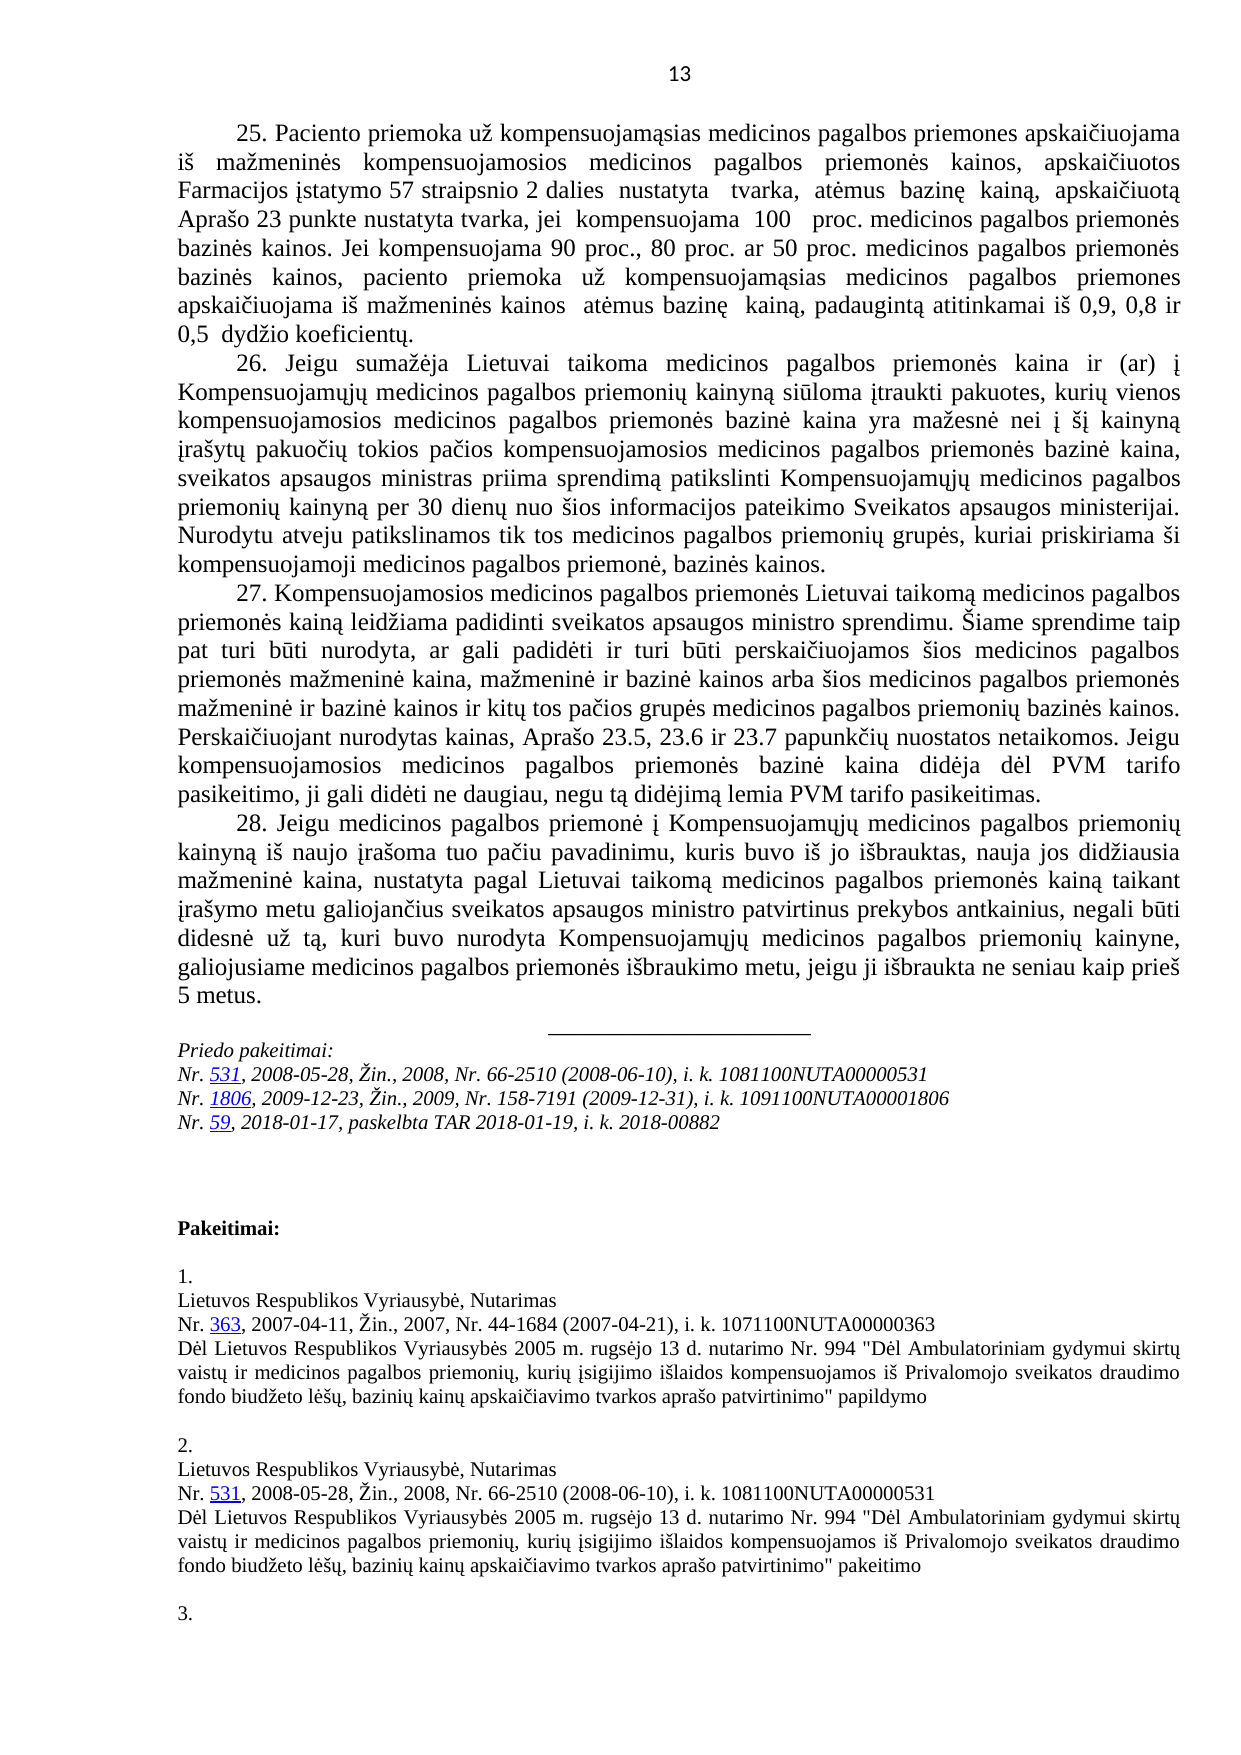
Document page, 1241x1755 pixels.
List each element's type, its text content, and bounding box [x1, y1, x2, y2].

text Dėl Lietuvos Respublikos Vyriausybės 2005 m. rugsėjo 13 d. nutarimo Nr. 994 "Dėl Ambulatoriniam gydymui skirtų vaistų ir medicinos pagalbos priemonių, kurių įsigijimo išlaidos kompensuojamos iš Privalomojo sveikatos draudimo fondo biudžeto lėšų, bazinių kainų apskaičiavimo tvarkos aprašo patvirtinimo" papildymo [177, 1336, 1181, 1408]
text 28. Jeigu medicinos pagalbos priemonė į Kompensuojamųjų medicinos pagalbos priemonių kainyną iš naujo įrašoma tuo pačiu pavadinimu, kuris buvo iš jo išbrauktas, nauja jos didžiausia mažmeninė kaina, nustatyta pagal Lietuvai taikomą medicinos pagalbos priemonės kainą taikant įrašymo metu galiojančius sveikatos apsaugos ministro patvirtinus prekybos antkainius, negali būti didesnė už tą, kuri buvo nurodyta Kompensuojamųjų medicinos pagalbos priemonių kainyne, galiojusiame medicinos pagalbos priemonės išbraukimo metu, jeigu ji išbraukta ne seniau kaip prieš 5 metus. [177, 808, 1181, 1009]
text Pakeitimai: [177, 1216, 1181, 1240]
text Priedo pakeitimai: [177, 1038, 1181, 1062]
text Nr. 1806, 2009-12-23, Žin., 2009, Nr. 158-7191 (2009-12-31), i. k. 1091100NUTA00001806 [177, 1086, 1181, 1110]
text Nr. 531, 2008-05-28, Žin., 2008, Nr. 66-2510 (2008-06-10), i. k. 1081100NUTA00000531 [177, 1062, 1181, 1086]
text _____________________ [177, 1009, 1181, 1038]
text 27. Kompensuojamosios medicinos pagalbos priemonės Lietuvai taikomą medicinos pagalbos priemonės kainą leidžiama padidinti sveikatos apsaugos ministro sprendimu. Šiame sprendime taip pat turi būti nurodyta, ar gali padidėti ir turi būti perskaičiuojamos šios medicinos pagalbos priemonės mažmeninė kaina, mažmeninė ir bazinė kainos arba šios medicinos pagalbos priemonės mažmeninė ir bazinė kainos ir kitų tos pačios grupės medicinos pagalbos priemonių bazinės kainos. Perskaičiuojant nurodytas kainas, Aprašo 23.5, 23.6 ir 23.7 papunkčių nuostatos netaikomos. Jeigu kompensuojamosios medicinos pagalbos priemonės bazinė kaina didėja dėl PVM tarifo pasikeitimo, ji gali didėti ne daugiau, negu tą didėjimą lemia PVM tarifo pasikeitimas. [177, 578, 1181, 808]
text Dėl Lietuvos Respublikos Vyriausybės 2005 m. rugsėjo 13 d. nutarimo Nr. 994 "Dėl Ambulatoriniam gydymui skirtų vaistų ir medicinos pagalbos priemonių, kurių įsigijimo išlaidos kompensuojamos iš Privalomojo sveikatos draudimo fondo biudžeto lėšų, bazinių kainų apskaičiavimo tvarkos aprašo patvirtinimo" pakeitimo [177, 1505, 1181, 1577]
text 1. [177, 1264, 1181, 1288]
text 25. Paciento priemoka už kompensuojamąsias medicinos pagalbos priemones apskaičiuojama iš mažmeninės kompensuojamosios medicinos pagalbos priemonės kainos, apskaičiuotos Farmacijos įstatymo 57 straipsnio 2 dalies nustatyta tvarka, atėmus bazinę kainą, apskaičiuotą Aprašo 23 punkte nustatyta tvarka, jei kompensuojama 100 proc. medicinos pagalbos priemonės bazinės kainos. Jei kompensuojama 90 proc., 80 proc. ar 50 proc. medicinos pagalbos priemonės bazinės kainos, paciento priemoka už kompensuojamąsias medicinos pagalbos priemones apskaičiuojama iš mažmeninės kainos atėmus bazinę kainą, padaugintą atitinkamai iš 0,9, 0,8 ir 0,5 dydžio koeficientų. [177, 118, 1181, 348]
text Nr. 59, 2018-01-17, paskelbta TAR 2018-01-19, i. k. 2018-00882 [177, 1110, 1181, 1134]
text Nr. 363, 2007-04-11, Žin., 2007, Nr. 44-1684 (2007-04-21), i. k. 1071100NUTA00000363 [177, 1312, 1181, 1336]
text Nr. 531, 2008-05-28, Žin., 2008, Nr. 66-2510 (2008-06-10), i. k. 1081100NUTA00000531 [177, 1481, 1181, 1505]
text 26. Jeigu sumažėja Lietuvai taikoma medicinos pagalbos priemonės kaina ir (ar) į Kompensuojamųjų medicinos pagalbos priemonių kainyną siūloma įtraukti pakuotes, kurių vienos kompensuojamosios medicinos pagalbos priemonės bazinė kaina yra mažesnė nei į šį kainyną įrašytų pakuočių tokios pačios kompensuojamosios medicinos pagalbos priemonės bazinė kaina, sveikatos apsaugos ministras priima sprendimą patikslinti Kompensuojamųjų medicinos pagalbos priemonių kainyną per 30 dienų nuo šios informacijos pateikimo Sveikatos apsaugos ministerijai. Nurodytu atveju patikslinamos tik tos medicinos pagalbos priemonių grupės, kuriai priskiriama ši kompensuojamoji medicinos pagalbos priemonė, bazinės kainos. [177, 348, 1181, 578]
text Lietuvos Respublikos Vyriausybė, Nutarimas [177, 1457, 1181, 1481]
text Lietuvos Respublikos Vyriausybė, Nutarimas [177, 1288, 1181, 1312]
text 2. [177, 1432, 1181, 1457]
text 3. [177, 1601, 1181, 1625]
